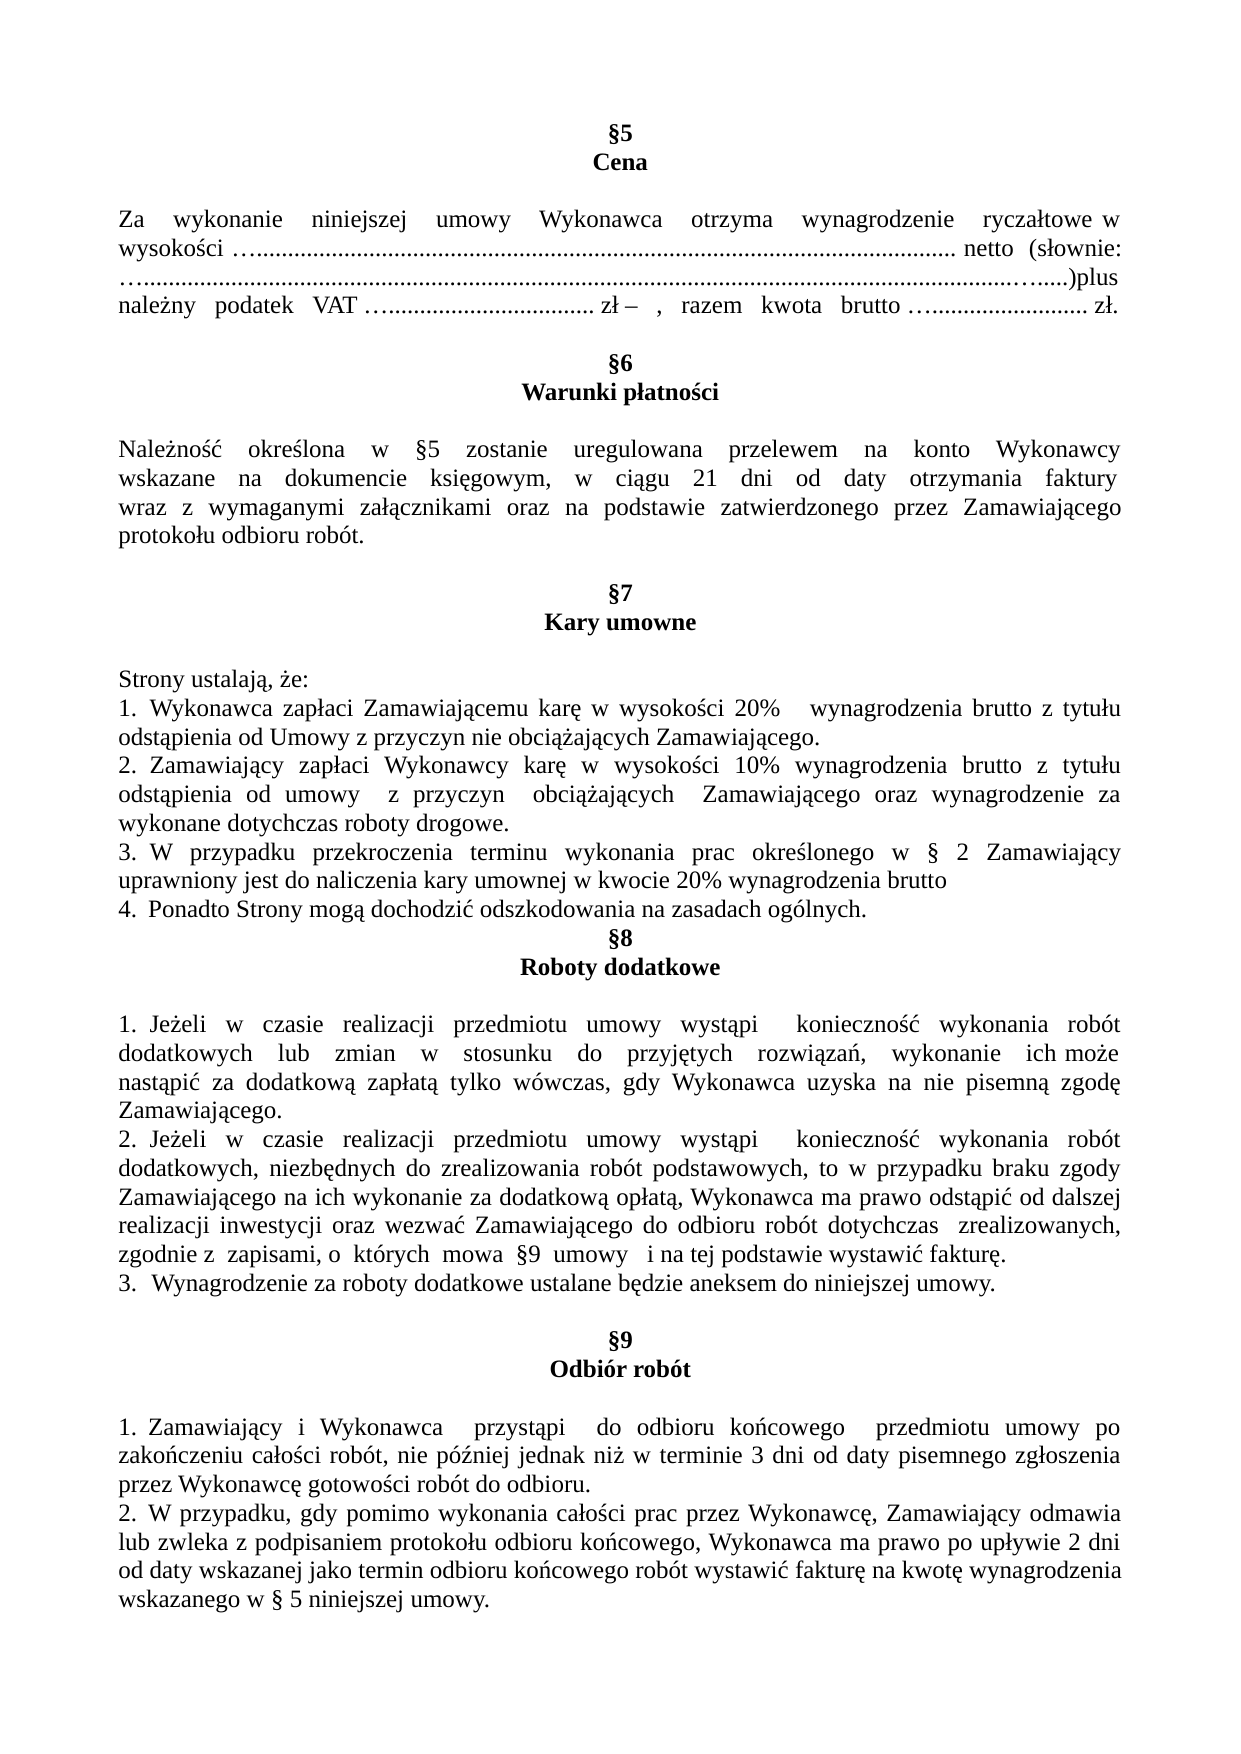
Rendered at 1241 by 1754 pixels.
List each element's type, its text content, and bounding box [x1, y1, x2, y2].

text §5 [118, 118, 1122, 147]
text Cena [118, 147, 1122, 176]
text §8 [118, 923, 1122, 952]
list W przypadku przekroczenia terminu wykonania prac określonego w § 2 Zamawiający uprawniony jest do naliczenia kary umownej w kwocie 20% wynagrodzenia brutto [118, 837, 1122, 894]
text §6 [118, 348, 1122, 377]
text Warunki płatności [118, 377, 1122, 406]
list Wynagrodzenie za roboty dodatkowe ustalane będzie aneksem do niniejszej umowy. [118, 1268, 1122, 1297]
text §7 [118, 578, 1122, 607]
list Jeżeli w czasie realizacji przedmiotu umowy wystąpi konieczność wykonania robót dodatkowych lub zmian w stosunku do przyjętych rozwiązań, wykonanie ich może nastąpić za dodatkową zapłatą tylko wówczas, gdy Wykonawca uzyska na nie pisemną zgodę Zamawiającego. [118, 1009, 1122, 1124]
text Strony ustalają, że: [118, 664, 1122, 693]
list Jeżeli w czasie realizacji przedmiotu umowy wystąpi konieczność wykonania robót dodatkowych, niezbędnych do zrealizowania robót podstawowych, to w przypadku braku zgody Zamawiającego na ich wykonanie za dodatkową opłatą, Wykonawca ma prawo odstąpić od dalszej realizacji inwestycji oraz wezwać Zamawiającego do odbioru robót dotychczas zrealizowanych, zgodnie z zapisami, o których mowa §9 umowy i na tej podstawie wystawić fakturę. [118, 1124, 1122, 1268]
text Odbiór robót [118, 1354, 1122, 1383]
text Kary umowne [118, 607, 1122, 636]
text Za wykonanie niniejszej umowy Wykonawca otrzyma wynagrodzenie ryczałtowe w wysokości …................................................................................................................ netto (słownie: …...........................................................................................................................................….....)plus należny podatek VAT …................................. zł – , razem kwota brutto …......................... zł. [118, 204, 1122, 319]
text Roboty dodatkowe [118, 952, 1122, 981]
list Zamawiający i Wykonawca przystąpi do odbioru końcowego przedmiotu umowy po zakończeniu całości robót, nie później jednak niż w terminie 3 dni od daty pisemnego zgłoszenia przez Wykonawcę gotowości robót do odbioru. [118, 1412, 1122, 1498]
text §9 [118, 1326, 1122, 1354]
list Wykonawca zapłaci Zamawiającemu karę w wysokości 20% wynagrodzenia brutto z tytułu odstąpienia od Umowy z przyczyn nie obciążających Zamawiającego. [118, 693, 1122, 751]
list Zamawiający zapłaci Wykonawcy karę w wysokości 10% wynagrodzenia brutto z tytułu odstąpienia od umowy z przyczyn obciążających Zamawiającego oraz wynagrodzenie za wykonane dotychczas roboty drogowe. [118, 751, 1122, 837]
text Należność określona w §5 zostanie uregulowana przelewem na konto Wykonawcy wskazane na dokumencie księgowym, w ciągu 21 dni od daty otrzymania faktury wraz z wymaganymi załącznikami oraz na podstawie zatwierdzonego przez Zamawiającego protokołu odbioru robót. [118, 434, 1122, 549]
list W przypadku, gdy pomimo wykonania całości prac przez Wykonawcę, Zamawiający odmawia lub zwleka z podpisaniem protokołu odbioru końcowego, Wykonawca ma prawo po upływie 2 dni od daty wskazanej jako termin odbioru końcowego robót wystawić fakturę na kwotę wynagrodzenia wskazanego w § 5 niniejszej umowy. [118, 1498, 1122, 1613]
list Ponadto Strony mogą dochodzić odszkodowania na zasadach ogólnych. [118, 894, 1122, 923]
